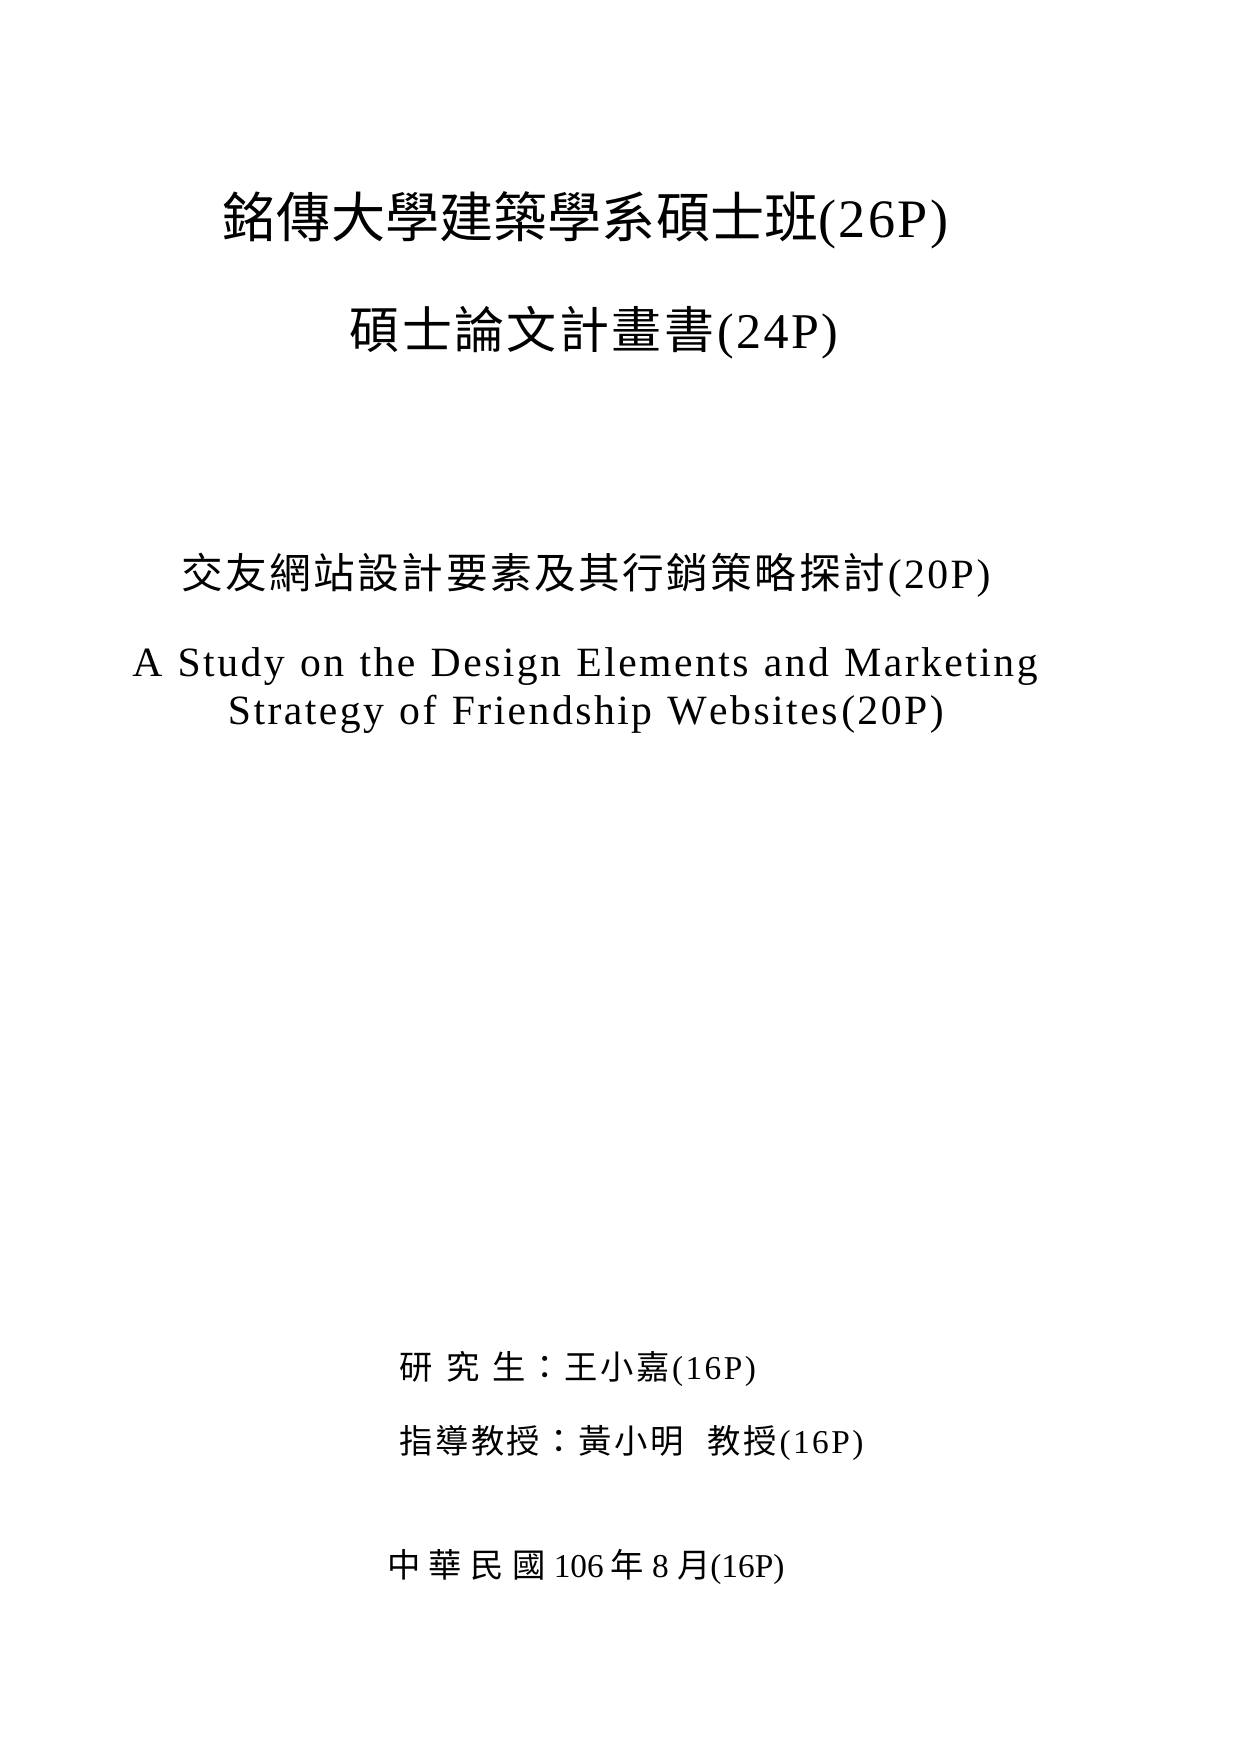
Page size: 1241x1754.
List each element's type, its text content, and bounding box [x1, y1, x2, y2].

text 中 華 民 國 106年 8 月(16P) [118, 1538, 1053, 1587]
text 碩士論文計畫書(24P) [118, 291, 1053, 363]
text 研 究 生：王小嘉(16P) [399, 1341, 1053, 1389]
text 指導教授：黃小明 教授(16P) [399, 1414, 1053, 1463]
text A Study on the Design Elements and Marketing Strategy of Friendship Websites(20P) [118, 638, 1053, 734]
text 銘傳大學建築學系碩士班(26P) [118, 175, 1053, 253]
text 交友網站設計要素及其行銷策略探討(20P) [118, 540, 1053, 600]
